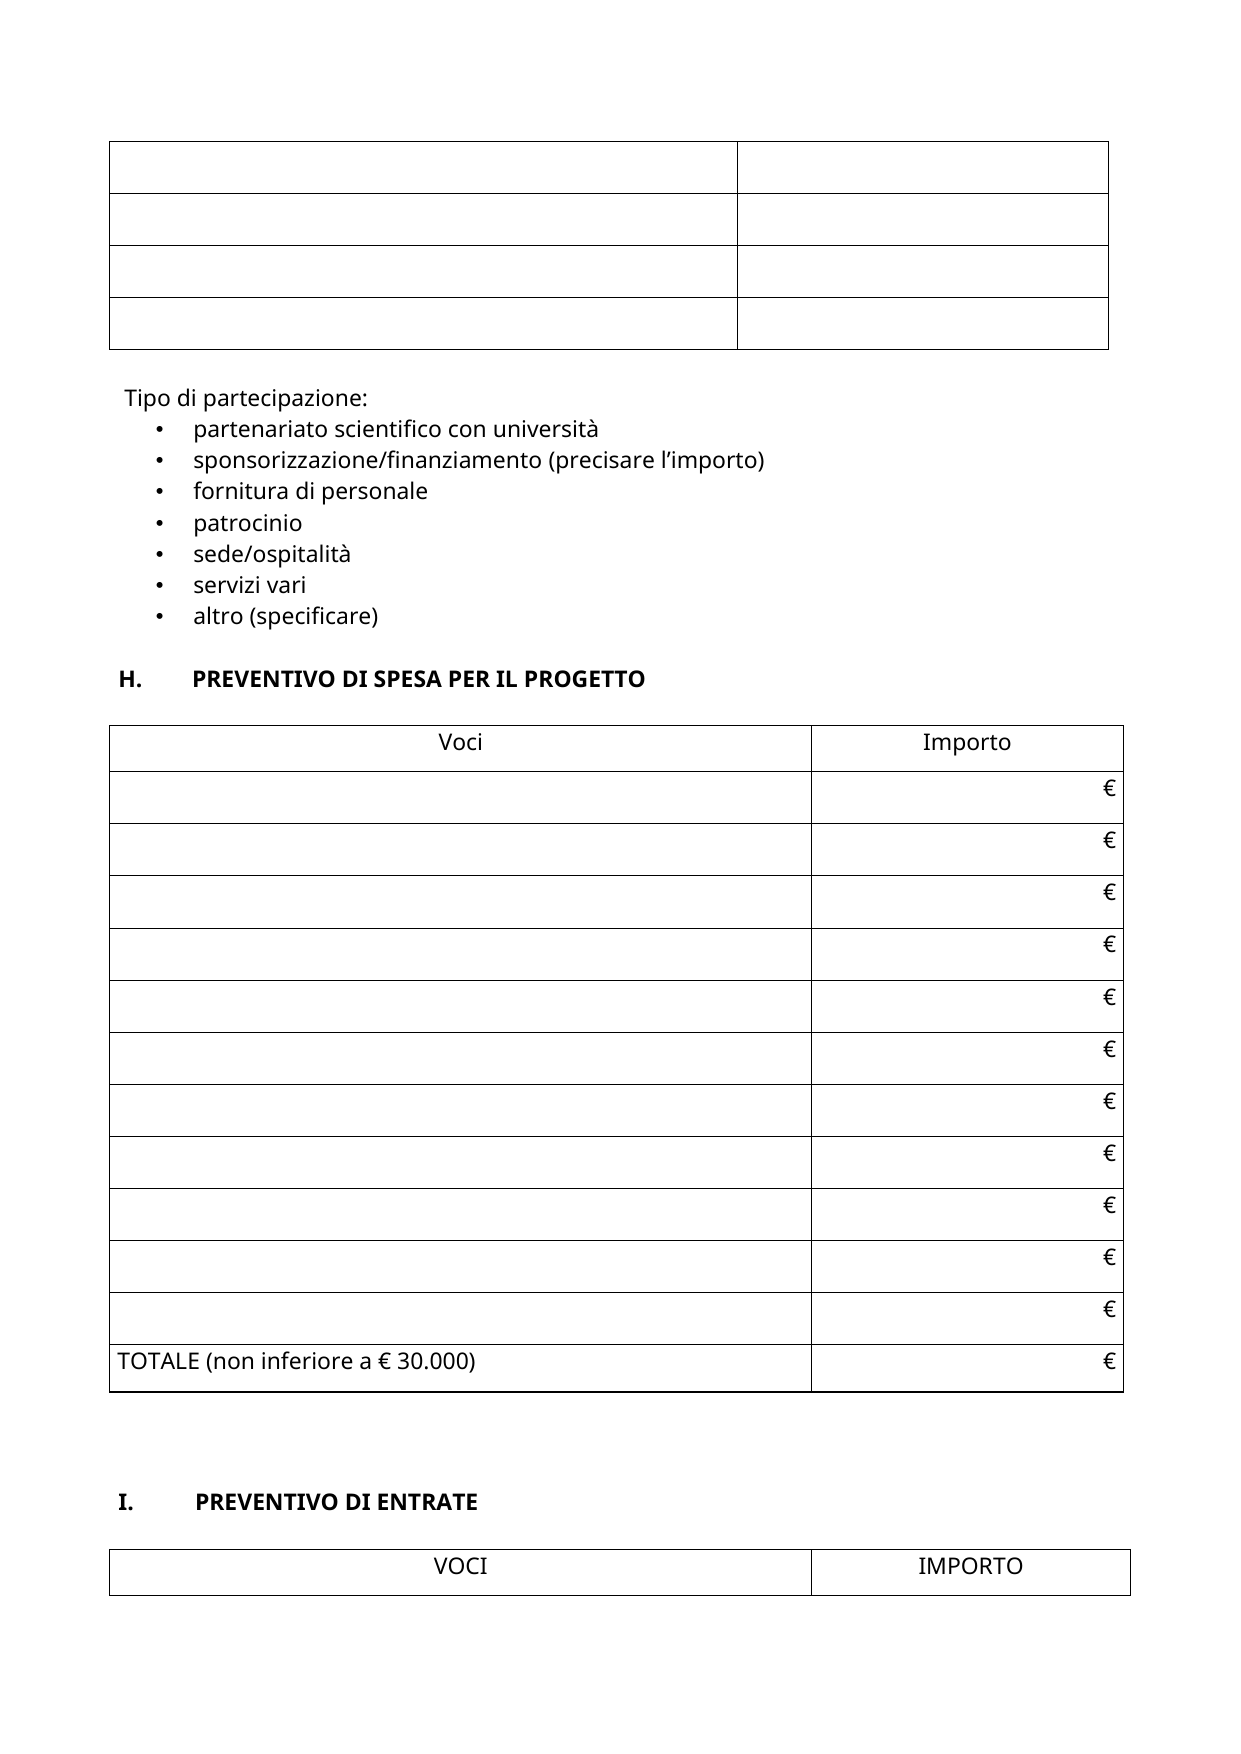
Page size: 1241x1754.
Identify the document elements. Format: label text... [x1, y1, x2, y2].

table_cell [110, 876, 811, 927]
table_cell € [812, 1085, 1123, 1136]
list sede/ospitalità [156, 538, 1122, 569]
table_cell [738, 142, 1108, 193]
table_header VOCI [110, 1550, 811, 1595]
list altro (specificare) [156, 600, 1122, 631]
table_cell € [812, 824, 1123, 875]
table_cell [110, 1293, 811, 1344]
table_cell € [812, 1345, 1123, 1391]
table_cell [110, 194, 737, 245]
table_cell € [812, 1033, 1123, 1084]
text H. PREVENTIVO DI SPESA PER IL PROGETTO [118, 663, 1122, 694]
table_cell [110, 1241, 811, 1292]
table_cell [110, 929, 811, 979]
table_cell [110, 1085, 811, 1136]
table_cell € [812, 1137, 1123, 1188]
list sponsorizzazione/finanziamento (precisare l’importo) [156, 444, 1122, 475]
table_cell [110, 1033, 811, 1084]
table_cell [738, 194, 1108, 245]
list patrocinio [156, 506, 1122, 538]
table_cell [738, 246, 1108, 297]
text Tipo di partecipazione: [118, 381, 1122, 413]
list fornitura di personale [156, 475, 1122, 506]
table_cell € [812, 876, 1123, 927]
table_header Importo [812, 726, 1123, 771]
table_cell TOTALE (non inferiore a € 30.000) [110, 1345, 811, 1391]
table_cell [110, 298, 737, 349]
table_cell € [812, 772, 1123, 823]
table_cell € [812, 1241, 1123, 1292]
table_cell [738, 298, 1108, 349]
table_cell [110, 981, 811, 1032]
table_cell € [812, 929, 1123, 979]
table_cell [110, 246, 737, 297]
table_header IMPORTO [812, 1550, 1130, 1595]
table_cell [110, 772, 811, 823]
table_header Voci [110, 726, 811, 771]
table_cell [110, 824, 811, 875]
list partenariato scientifico con università [156, 413, 1122, 444]
table_cell € [812, 981, 1123, 1032]
table_cell [110, 142, 737, 193]
table_cell [110, 1189, 811, 1240]
table_cell € [812, 1189, 1123, 1240]
list servizi vari [156, 569, 1122, 600]
table_cell € [812, 1293, 1123, 1344]
list I. PREVENTIVO DI ENTRATE [118, 1486, 1122, 1517]
table_cell [110, 1137, 811, 1188]
